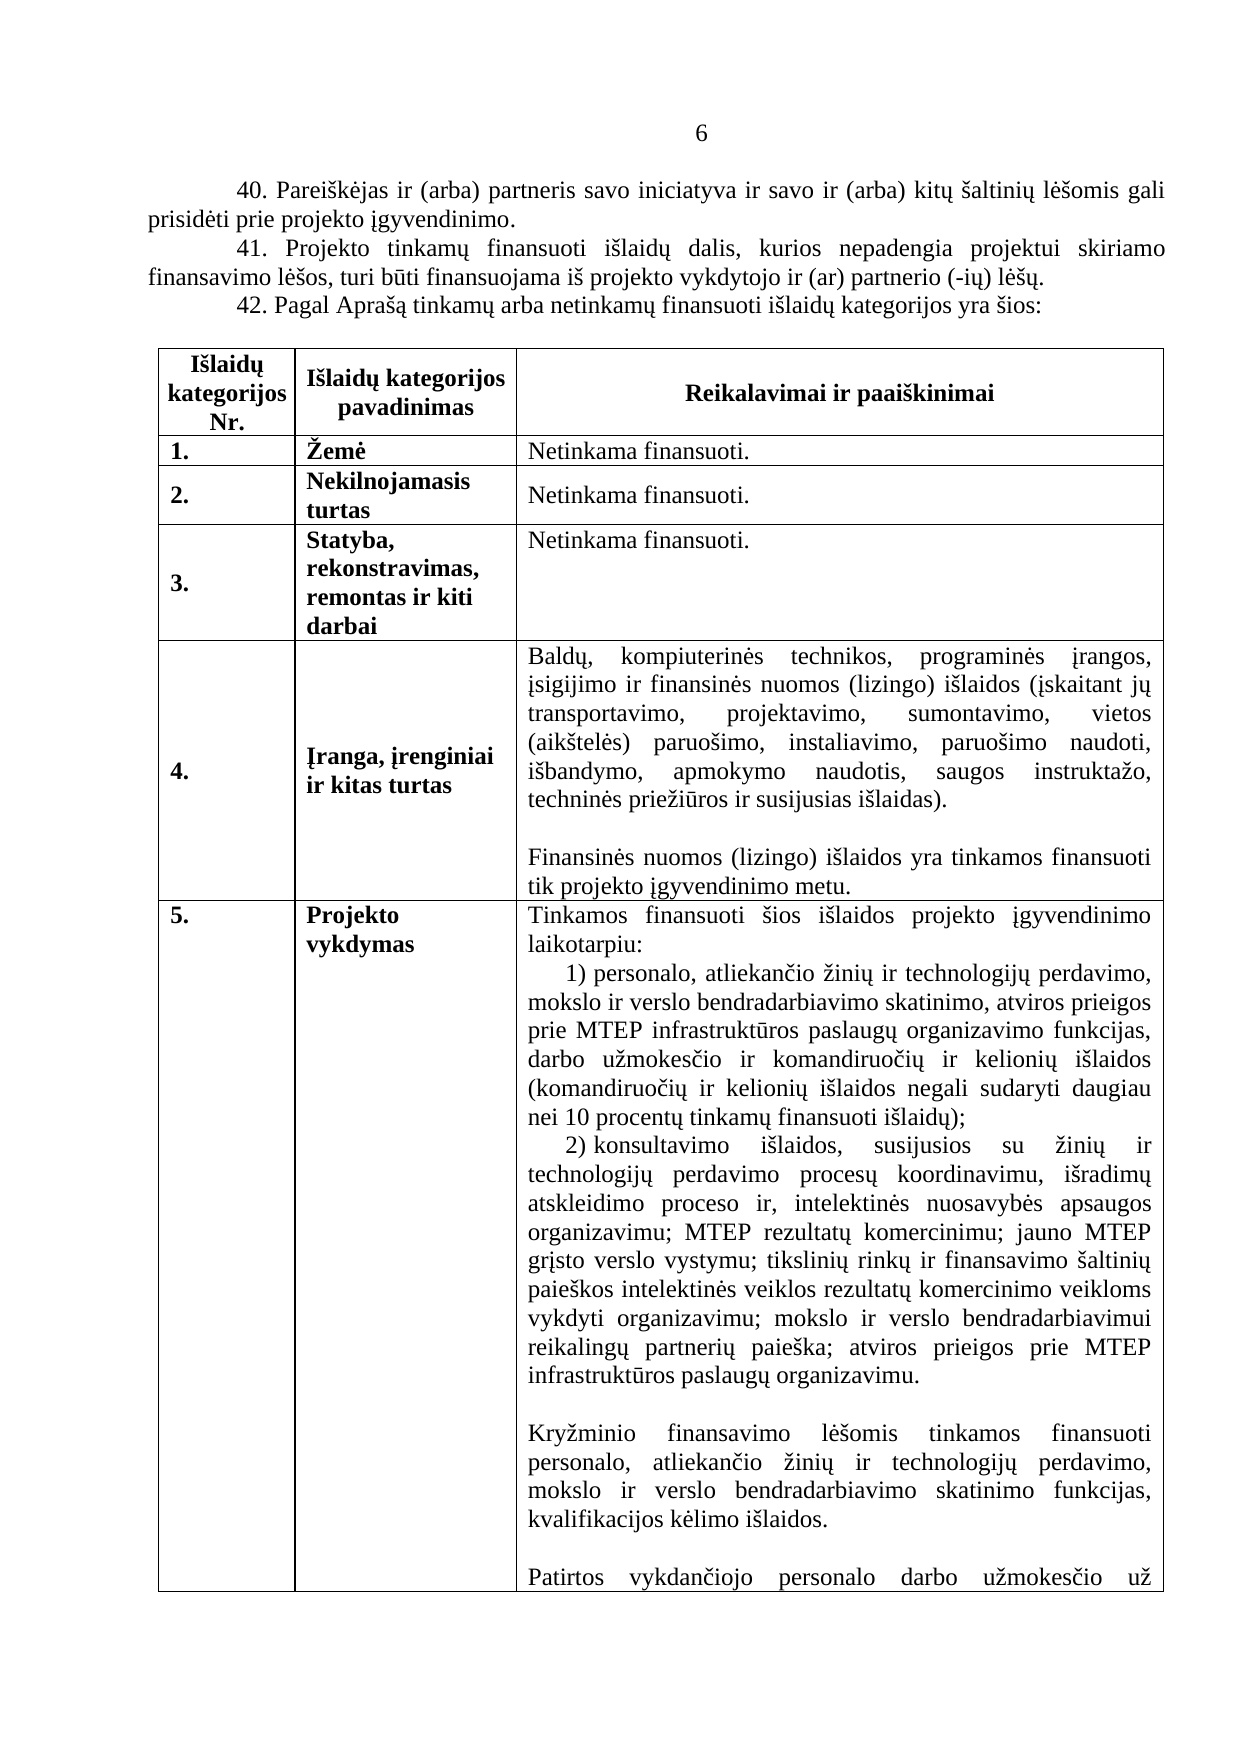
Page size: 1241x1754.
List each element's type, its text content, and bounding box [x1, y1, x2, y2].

table_cell Statyba, rekonstravimas, remontas ir kiti darbai [296, 525, 516, 640]
text 42. Pagal Aprašą tinkamų arba netinkamų finansuoti išlaidų kategorijos yra šios: [148, 291, 1167, 319]
table_cell Žemė [296, 436, 516, 465]
table_cell Netinkama finansuoti. [517, 436, 1163, 465]
table_cell Netinkama finansuoti. [517, 466, 1163, 524]
table_cell 5. [159, 901, 294, 1591]
table_cell 4. [159, 641, 294, 899]
table_cell 3. [159, 525, 294, 640]
table_cell Tinkamos finansuoti šios išlaidos projekto įgyvendinimo laikotarpiu: 1) personalo, atliekančio žinių ir technologijų perdavimo, mokslo ir verslo bendradarbiavimo skatinimo, atviros prieigos prie MTEP infrastruktūros paslaugų organizavimo funkcijas, darbo užmokesčio ir komandiruočių ir kelionių išlaidos (komandiruočių ir kelionių išlaidos negali sudaryti daugiau nei 10 procentų tinkamų finansuoti išlaidų); 2) konsultavimo išlaidos, susijusios su žinių ir technologijų perdavimo procesų koordinavimu, išradimų atskleidimo proceso ir, intelektinės nuosavybės apsaugos organizavimu; MTEP rezultatų komercinimu; jauno MTEP grįsto verslo vystymu; tikslinių rinkų ir finansavimo šaltinių paieškos intelektinės veiklos rezultatų komercinimo veikloms vykdyti organizavimu; mokslo ir verslo bendradarbiavimui reikalingų partnerių paieška; atviros prieigos prie MTEP infrastruktūros paslaugų organizavimu. Kryžminio finansavimo lėšomis tinkamos finansuoti personalo, atliekančio žinių ir technologijų perdavimo, mokslo ir verslo bendradarbiavimo skatinimo funkcijas, kvalifikacijos kėlimo išlaidos. Patirtos vykdančiojo personalo darbo užmokesčio už [517, 901, 1163, 1591]
table_cell 2. [159, 466, 294, 524]
table_header Reikalavimai ir paaiškinimai [517, 349, 1163, 435]
table_cell 1. [159, 436, 294, 465]
table_cell Projekto vykdymas [296, 901, 516, 1591]
table_cell Įranga, įrenginiai ir kitas turtas [296, 641, 516, 899]
text 40. Pareiškėjas ir (arba) partneris savo iniciatyva ir savo ir (arba) kitų šaltinių lėšomis gali prisidėti prie projekto įgyvendinimo. [148, 176, 1167, 233]
table_cell Netinkama finansuoti. [517, 525, 1163, 640]
text 41. Projekto tinkamų finansuoti išlaidų dalis, kurios nepadengia projektui skiriamo finansavimo lėšos, turi būti finansuojama iš projekto vykdytojo ir (ar) partnerio (-ių) lėšų. [148, 233, 1167, 291]
table_header Išlaidų kategorijos pavadinimas [296, 349, 516, 435]
table_cell Nekilnojamasis turtas [296, 466, 516, 524]
table_cell Baldų, kompiuterinės technikos, programinės įrangos, įsigijimo ir finansinės nuomos (lizingo) išlaidos (įskaitant jų transportavimo, projektavimo, sumontavimo, vietos (aikštelės) paruošimo, instaliavimo, paruošimo naudoti, išbandymo, apmokymo naudotis, saugos instruktažo, techninės priežiūros ir susijusias išlaidas). Finansinės nuomos (lizingo) išlaidos yra tinkamos finansuoti tik projekto įgyvendinimo metu. [517, 641, 1163, 899]
table_header Išlaidų kategorijos Nr. [159, 349, 294, 435]
